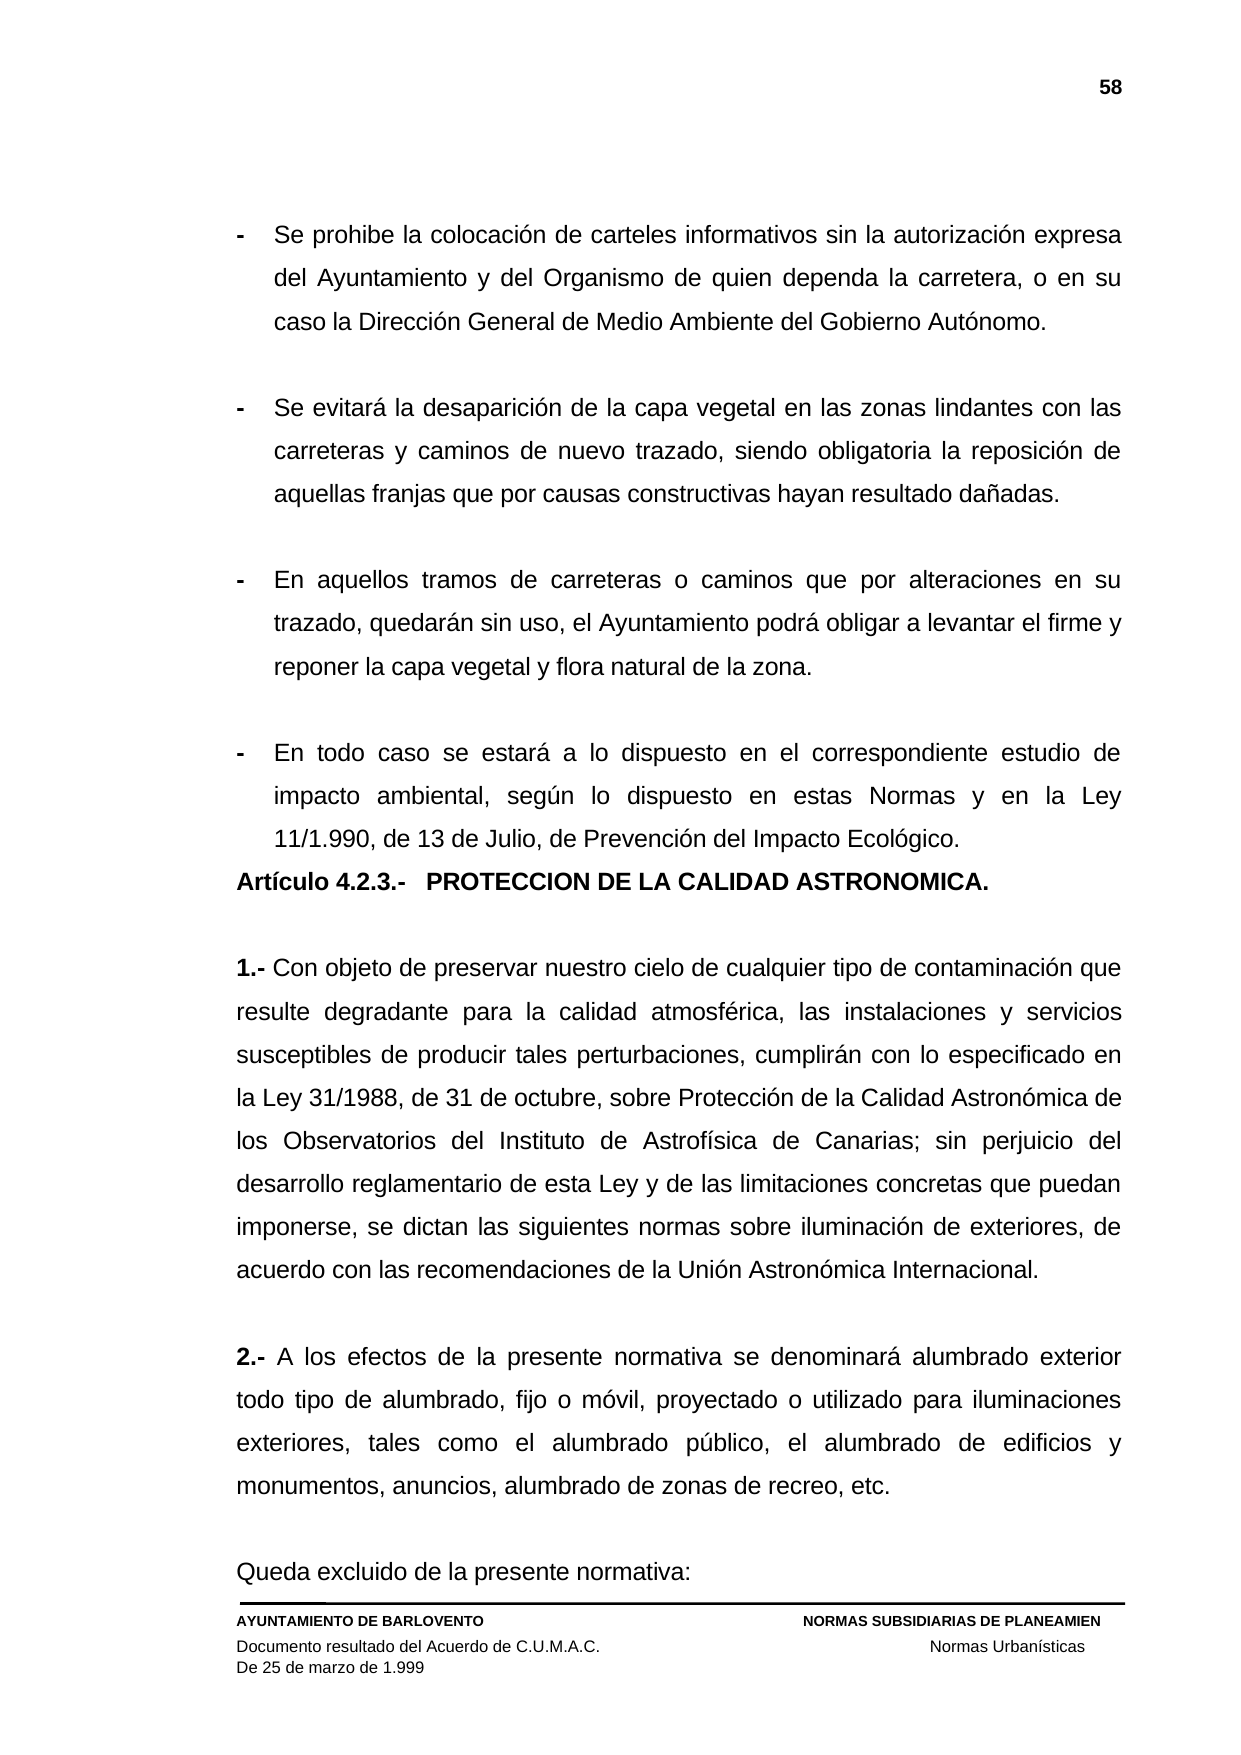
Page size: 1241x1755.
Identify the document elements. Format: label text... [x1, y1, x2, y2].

text Queda excluido de la presente normativa: [236, 1557, 1122, 1586]
text 1.‑ Con objeto de preservar nuestro cielo de cualquier tipo de contaminación que resulte degradante para la calidad atmosférica, las instalaciones y servicios susceptibles de producir tales perturbaciones, cumplirán con lo especificado en la Ley 31/1988, de 31 de octubre, sobre Protección de la Calidad Astronómica de los Observatorios del Instituto de Astrofísica de Canarias; sin perjuicio del desarrollo reglamentario de esta Ley y de las limitaciones concretas que puedan imponerse, se dictan las siguientes normas sobre iluminación de exteriores, de acuerdo con las recomendaciones de la Unión Astronómica Internacional. [236, 953, 1122, 1284]
list En aquellos tramos de carreteras o caminos que por alteraciones en su trazado, quedarán sin uso, el Ayuntamiento podrá obligar a levantar el firme y reponer la capa vegetal y flora natural de la zona. [236, 565, 1122, 680]
text Artículo 4.2.3.‑ PROTECCION DE LA CALIDAD ASTRONOMICA. [236, 867, 1122, 896]
list Se evitará la desaparición de la capa vegetal en las zonas lindantes con las carreteras y caminos de nuevo trazado, siendo obligatoria la reposición de aquellas franjas que por causas constructivas hayan resultado dañadas. [236, 393, 1122, 508]
list En todo caso se estará a lo dispuesto en el correspondiente estudio de impacto ambiental, según lo dispuesto en estas Normas y en la Ley 11/1.990, de 13 de Julio, de Prevención del Impacto Ecológico. [236, 738, 1122, 853]
list Se prohibe la colocación de carteles informativos sin la autorización expresa del Ayuntamiento y del Organismo de quien dependa la carretera, o en su caso la Dirección General de Medio Ambiente del Gobierno Autónomo. [236, 220, 1122, 335]
text 2.‑ A los efectos de la presente normativa se denominará alumbrado exterior todo tipo de alumbrado, fijo o móvil, proyectado o utilizado para iluminaciones exteriores, tales como el alumbrado público, el alumbrado de edificios y monumentos, anuncios, alumbrado de zonas de recreo, etc. [236, 1342, 1122, 1500]
